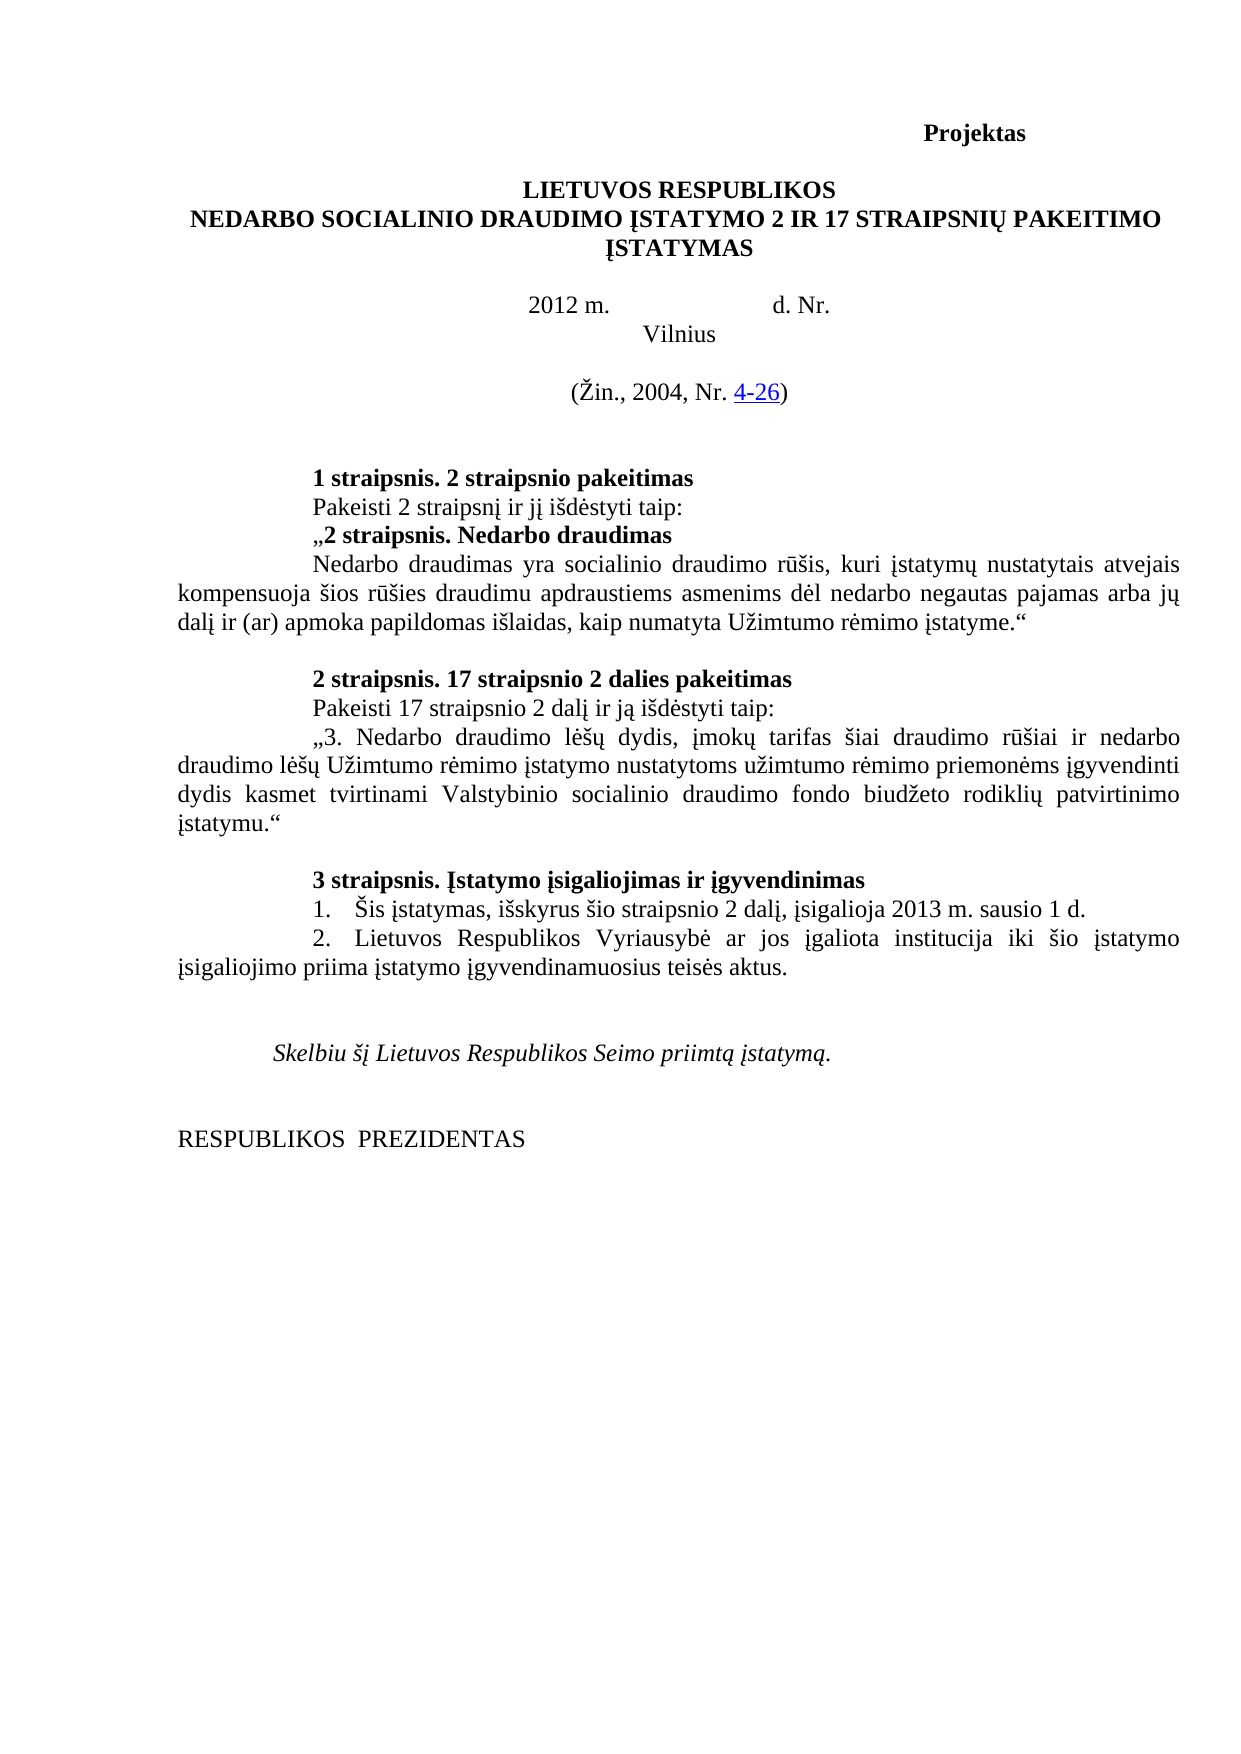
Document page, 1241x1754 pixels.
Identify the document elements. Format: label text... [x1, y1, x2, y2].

text 1. Šis įstatymas, išskyrus šio straipsnio 2 dalį, įsigalioja 2013 m. sausio 1 d. [177, 894, 1181, 923]
text (Žin., 2004, Nr. 4-26) [177, 377, 1181, 406]
text Skelbiu šį Lietuvos Respublikos Seimo priimtą įstatymą. [177, 1038, 1181, 1067]
text „2 straipsnis. Nedarbo draudimas [177, 521, 1181, 549]
table_header [177, 118, 912, 147]
text 2 straipsnis. 17 straipsnio 2 dalies pakeitimas [177, 664, 1181, 693]
text ĮSTATYMAS [177, 233, 1181, 262]
text Nedarbo draudimas yra socialinio draudimo rūšis, kuri įstatymų nustatytais atvejais kompensuoja šios rūšies draudimu apdraustiems asmenims dėl nedarbo negautas pajamas arba jų dalį ir (ar) apmoka papildomas išlaidas, kaip numatyta Užimtumo rėmimo įstatyme.“ [177, 549, 1181, 636]
text Vilnius [177, 319, 1181, 348]
text 3 straipsnis. Įstatymo įsigaliojimas ir įgyvendinimas [177, 866, 1181, 894]
text „3. Nedarbo draudimo lėšų dydis, įmokų tarifas šiai draudimo rūšiai ir nedarbo draudimo lėšų Užimtumo rėmimo įstatymo nustatytoms užimtumo rėmimo priemonėms įgyvendinti dydis kasmet tvirtinami Valstybinio socialinio draudimo fondo biudžeto rodiklių patvirtinimo įstatymu.“ [177, 722, 1181, 837]
text Pakeisti 17 straipsnio 2 dalį ir ją išdėstyti taip: [177, 693, 1181, 722]
text 1 straipsnis. 2 straipsnio pakeitimas [177, 463, 1181, 492]
text RESPUBLIKOS PREZIDENTAS [177, 1124, 1181, 1153]
text 2. Lietuvos Respublikos Vyriausybė ar jos įgaliota institucija iki šio įstatymo įsigaliojimo priima įstatymo įgyvendinamuosius teisės aktus. [177, 923, 1181, 981]
text NEDARBO SOCIALINIO DRAUDIMO ĮSTATYMO 2 IR 17 STRAIPSNIŲ PAKEITIMO [177, 204, 1181, 233]
text Pakeisti 2 straipsnį ir jį išdėstyti taip: [177, 492, 1181, 521]
text 2012 m. d. Nr. [177, 291, 1181, 319]
table_header Projektas [912, 118, 1204, 147]
text LIETUVOS RESPUBLIKOS [177, 176, 1181, 204]
